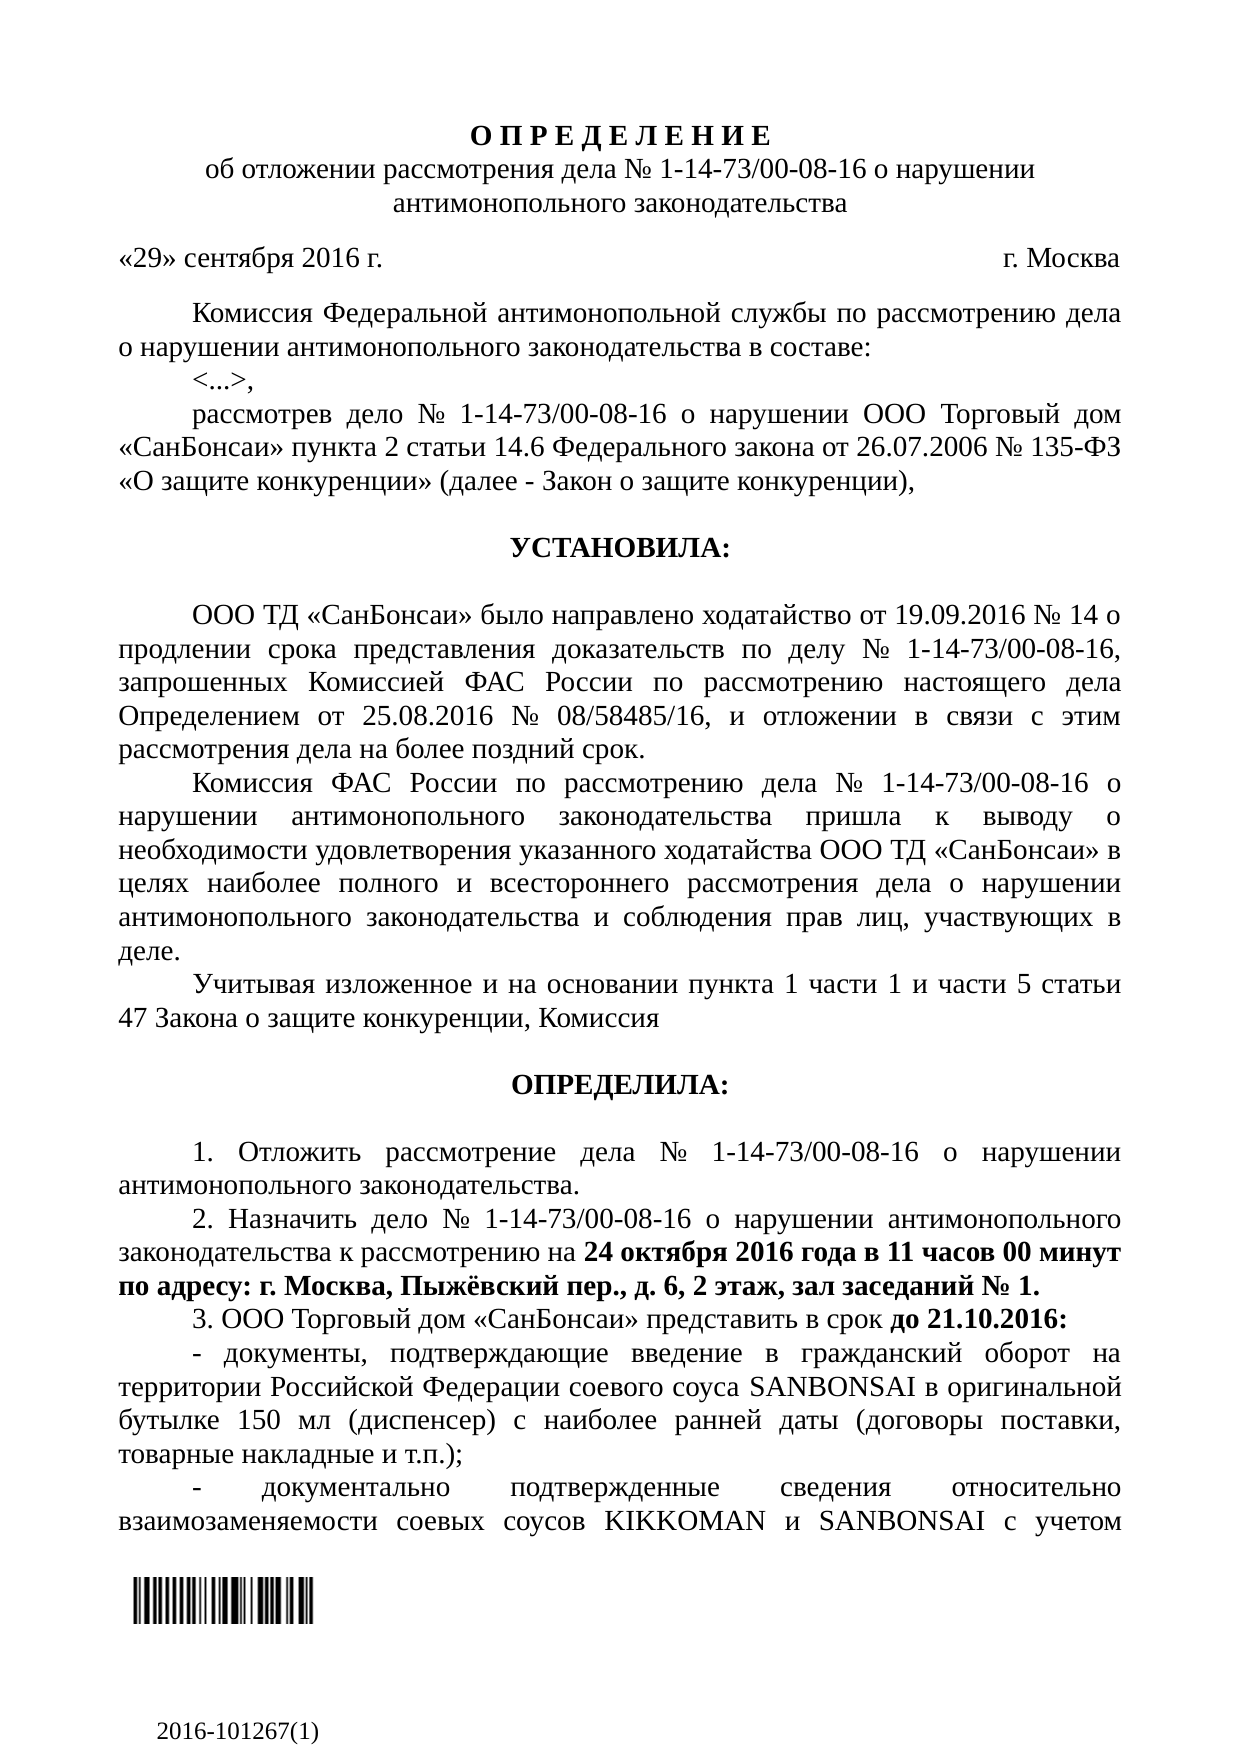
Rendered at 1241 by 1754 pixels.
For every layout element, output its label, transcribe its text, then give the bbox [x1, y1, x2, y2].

text «29» сентября 2016 г. г. Москва [118, 240, 1122, 274]
text О П Р Е Д Е Л Е Н И Е [118, 118, 1122, 152]
picture [118, 1577, 331, 1624]
text ООО ТД «СанБонсаи» было направлено ходатайство от 19.09.2016 № 14 о продлении срока представления доказательств по делу № 1-14-73/00-08-16, запрошенных Комиссией ФАС России по рассмотрению настоящего дела Определением от 25.08.2016 № 08/58485/16, и отложении в связи с этим рассмотрения дела на более поздний срок. [118, 597, 1122, 765]
text 3. ООО Торговый дом «СанБонсаи» представить в срок до 21.10.2016: [118, 1302, 1122, 1335]
text 2. Назначить дело № 1-14-73/00-08-16 о нарушении антимонопольного законодательства к рассмотрению на 24 октября 2016 года в 11 часов 00 минут по адресу: г. Москва, Пыжёвский пер., д. 6, 2 этаж, зал заседаний № 1. [118, 1201, 1122, 1302]
text ОПРЕДЕЛИЛА: [118, 1067, 1122, 1100]
text Учитывая изложенное и на основании пункта 1 части 1 и части 5 статьи 47 Закона о защите конкуренции, Комиссия [118, 966, 1122, 1033]
text Комиссия Федеральной антимонопольной службы по рассмотрению дела о нарушении антимонопольного законодательства в составе: [118, 295, 1122, 362]
text <...>, [118, 362, 1122, 396]
text - документально подтвержденные сведения относительно взаимозаменяемости соевых соусов KIKKOMAN и SANBONSAI с учетом [118, 1469, 1122, 1536]
text 1. Отложить рассмотрение дела № 1-14-73/00-08-16 о нарушении антимонопольного законодательства. [118, 1134, 1122, 1201]
text УСТАНОВИЛА: [118, 530, 1122, 564]
text - документы, подтверждающие введение в гражданский оборот на территории Российской Федерации соевого соуса SANBONSAI в оригинальной бутылке 150 мл (диспенсер) с наиболее ранней даты (договоры поставки, товарные накладные и т.п.); [118, 1335, 1122, 1469]
text Комиссия ФАС России по рассмотрению дела № 1-14-73/00-08-16 о нарушении антимонопольного законодательства пришла к выводу о необходимости удовлетворения указанного ходатайства ООО ТД «СанБонсаи» в целях наиболее полного и всестороннего рассмотрения дела о нарушении антимонопольного законодательства и соблюдения прав лиц, участвующих в деле. [118, 765, 1122, 966]
text рассмотрев дело № 1-14-73/00-08-16 о нарушении ООО Торговый дом «СанБонсаи» пункта 2 статьи 14.6 Федерального закона от 26.07.2006 № 135-ФЗ «О защите конкуренции» (далее - Закон о защите конкуренции), [118, 396, 1122, 497]
text об отложении рассмотрения дела № 1-14-73/00-08-16 о нарушении антимонопольного законодательства [118, 152, 1122, 219]
